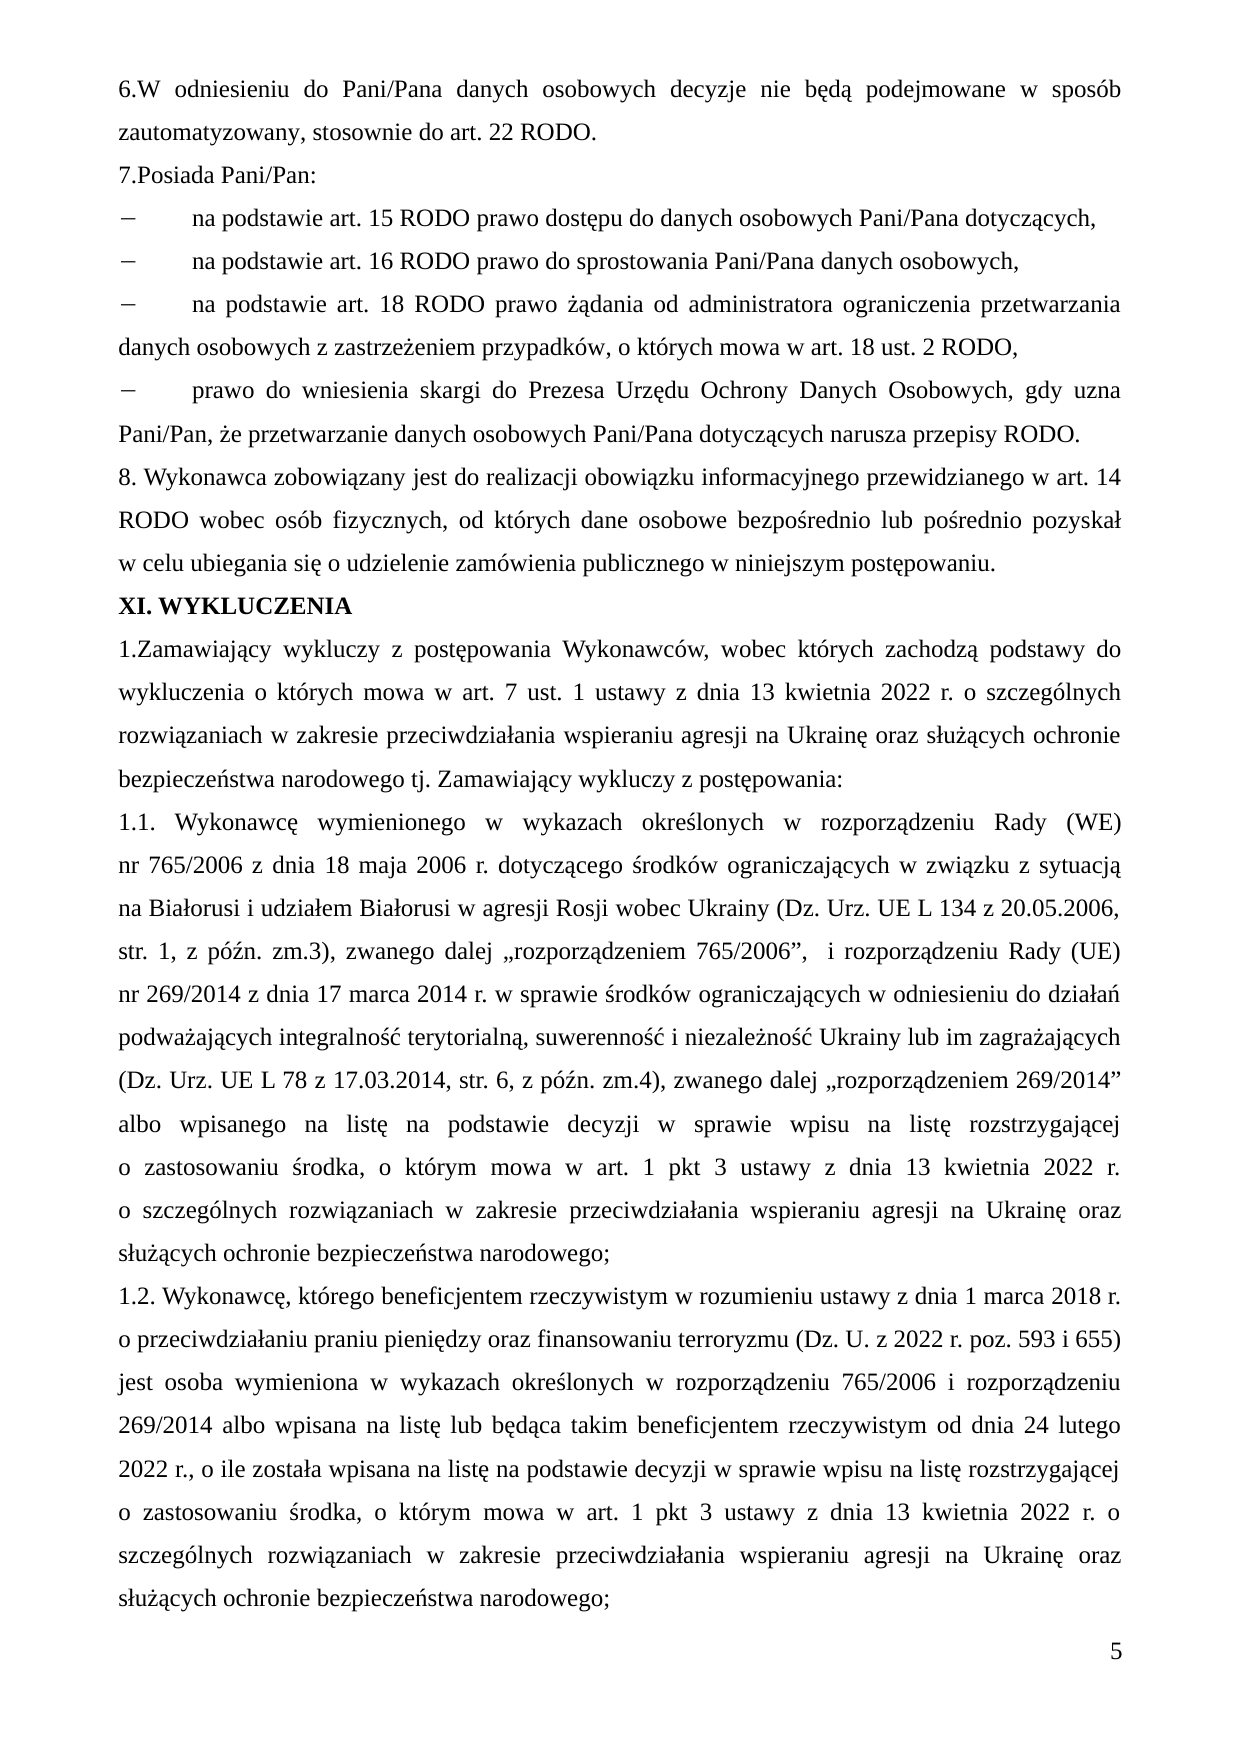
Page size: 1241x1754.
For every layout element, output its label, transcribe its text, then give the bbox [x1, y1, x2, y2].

list na podstawie art. 18 RODO prawo żądania od administratora ograniczenia przetwarzania danych osobowych z zastrzeżeniem przypadków, o których mowa w art. 18 ust. 2 RODO, [118, 289, 1122, 361]
text 1.Zamawiający wykluczy z postępowania Wykonawców, wobec których zachodzą podstawy do wykluczenia o których mowa w art. 7 ust. 1 ustawy z dnia 13 kwietnia 2022 r. o szczególnych rozwiązaniach w zakresie przeciwdziałania wspieraniu agresji na Ukrainę oraz służących ochronie bezpieczeństwa narodowego tj. Zamawiający wykluczy z postępowania: [118, 634, 1122, 792]
list prawo do wniesienia skargi do Prezesa Urzędu Ochrony Danych Osobowych, gdy uzna Pani/Pan, że przetwarzanie danych osobowych Pani/Pana dotyczących narusza przepisy RODO. [118, 376, 1122, 447]
list na podstawie art. 16 RODO prawo do sprostowania Pani/Pana danych osobowych, [118, 246, 1122, 275]
text XI. WYKLUCZENIA [118, 591, 1122, 620]
text 1.2. Wykonawcę, którego beneficjentem rzeczywistym w rozumieniu ustawy z dnia 1 marca 2018 r. o przeciwdziałaniu praniu pieniędzy oraz finansowaniu terroryzmu (Dz. U. z 2022 r. poz. 593 i 655) jest osoba wymieniona w wykazach określonych w rozporządzeniu 765/2006 i rozporządzeniu 269/2014 albo wpisana na listę lub będąca takim beneficjentem rzeczywistym od dnia 24 lutego 2022 r., o ile została wpisana na listę na podstawie decyzji w sprawie wpisu na listę rozstrzygającej o zastosowaniu środka, o którym mowa w art. 1 pkt 3 ustawy z dnia 13 kwietnia 2022 r. o szczególnych rozwiązaniach w zakresie przeciwdziałania wspieraniu agresji na Ukrainę oraz służących ochronie bezpieczeństwa narodowego; [118, 1281, 1122, 1612]
text 1.1. Wykonawcę wymienionego w wykazach określonych w rozporządzeniu Rady (WE) nr 765/2006 z dnia 18 maja 2006 r. dotyczącego środków ograniczających w związku z sytuacją na Białorusi i udziałem Białorusi w agresji Rosji wobec Ukrainy (Dz. Urz. UE L 134 z 20.05.2006, str. 1, z późn. zm.3), zwanego dalej „rozporządzeniem 765/2006”, i rozporządzeniu Rady (UE) nr 269/2014 z dnia 17 marca 2014 r. w sprawie środków ograniczających w odniesieniu do działań podważających integralność terytorialną, suwerenność i niezależność Ukrainy lub im zagrażających (Dz. Urz. UE L 78 z 17.03.2014, str. 6, z późn. zm.4), zwanego dalej „rozporządzeniem 269/2014” albo wpisanego na listę na podstawie decyzji w sprawie wpisu na listę rozstrzygającej o zastosowaniu środka, o którym mowa w art. 1 pkt 3 ustawy z dnia 13 kwietnia 2022 r. o szczególnych rozwiązaniach w zakresie przeciwdziałania wspieraniu agresji na Ukrainę oraz służących ochronie bezpieczeństwa narodowego; [118, 807, 1122, 1267]
list 8. Wykonawca zobowiązany jest do realizacji obowiązku informacyjnego przewidzianego w art. 14 RODO wobec osób fizycznych, od których dane osobowe bezpośrednio lub pośrednio pozyskał w celu ubiegania się o udzielenie zamówienia publicznego w niniejszym postępowaniu. [118, 462, 1122, 577]
list 6.W odniesieniu do Pani/Pana danych osobowych decyzje nie będą podejmowane w sposób zautomatyzowany, stosownie do art. 22 RODO. [118, 74, 1122, 146]
list na podstawie art. 15 RODO prawo dostępu do danych osobowych Pani/Pana dotyczących, [118, 203, 1122, 232]
list 7.Posiada Pani/Pan: [118, 160, 1122, 189]
